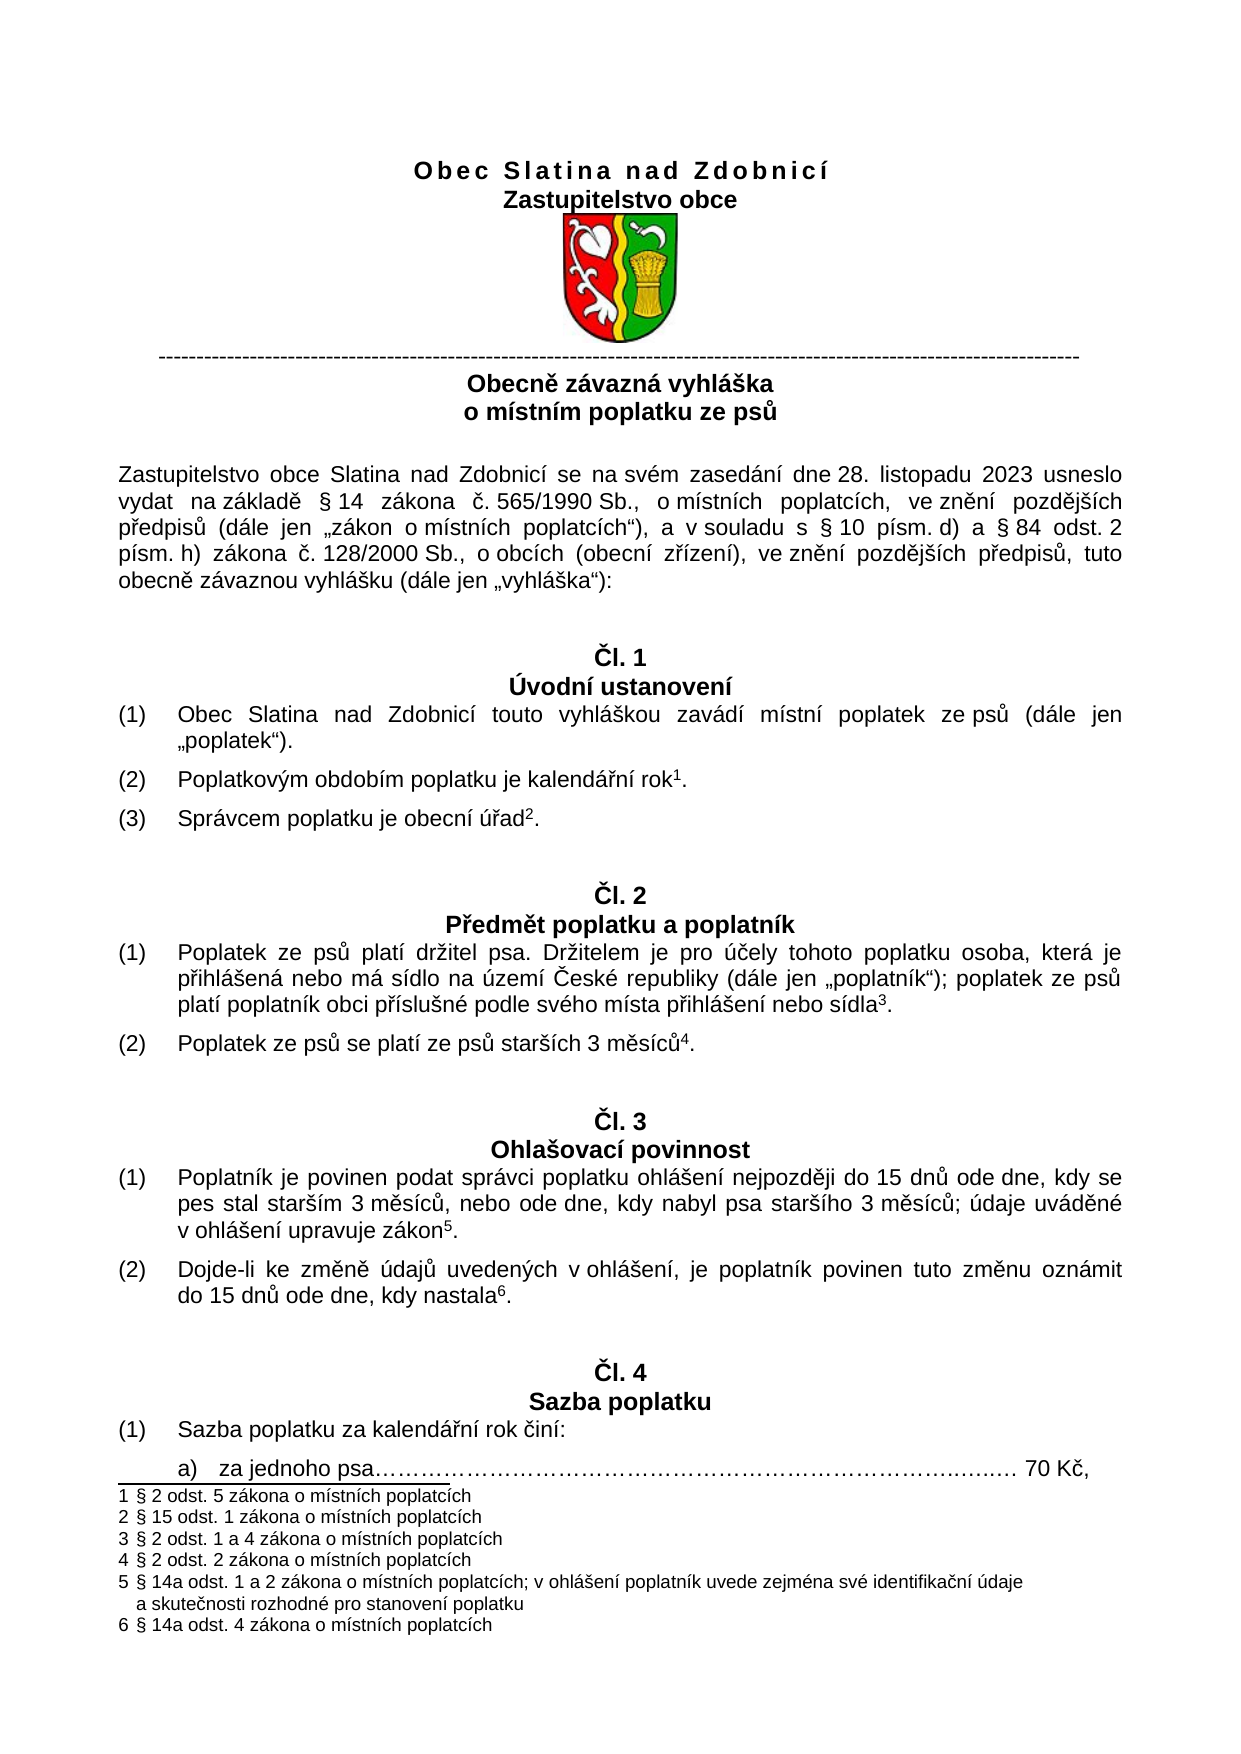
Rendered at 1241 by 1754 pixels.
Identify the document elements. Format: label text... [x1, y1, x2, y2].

list Poplatek ze psů se platí ze psů starších 3 měsíců. [118, 1030, 1122, 1056]
list Obec Slatina nad Zdobnicí touto vyhláškou zavádí místní poplatek ze psů (dále jen „poplatek“). [118, 701, 1122, 753]
list Poplatek ze psů platí držitel psa. Držitelem je pro účely tohoto poplatku osoba, která je přihlášená nebo má sídlo na území České republiky (dále jen „poplatník“); poplatek ze psů platí poplatník obci příslušné podle svého místa přihlášení nebo sídla. [118, 938, 1122, 1018]
text o místním poplatku ze psů [118, 397, 1122, 426]
list § 14a odst. 4 zákona o místních poplatcích [118, 1614, 1122, 1635]
list Sazba poplatku za kalendářní rok činí: [118, 1416, 1122, 1442]
list Poplatkovým obdobím poplatku je kalendářní rok. [118, 766, 1122, 792]
list § 2 odst. 2 zákona o místních poplatcích [118, 1549, 1122, 1571]
list Dojde-li ke změně údajů uvedených v ohlášení, je poplatník povinen tuto změnu oznámit do 15 dnů ode dne, kdy nastala. [118, 1256, 1122, 1308]
text ------------------------------------------------------------------------------------------------------------------------- [118, 342, 1122, 369]
subtitle Čl. 2 Předmět poplatku a poplatník [118, 881, 1122, 938]
text Obecně závazná vyhláška [118, 369, 1122, 397]
subtitle Čl. 1 Úvodní ustanovení [118, 643, 1122, 701]
list Poplatník je povinen podat správci poplatku ohlášení nejpozději do 15 dnů ode dne, kdy se pes stal starším 3 měsíců, nebo ode dne, kdy nabyl psa staršího 3 měsíců; údaje uváděné v ohlášení upravuje zákon. [118, 1164, 1122, 1243]
subtitle Čl. 3 Ohlašovací povinnost [118, 1106, 1122, 1164]
list Správcem poplatku je obecní úřad. [118, 805, 1122, 831]
list § 2 odst. 1 a 4 zákona o místních poplatcích [118, 1528, 1122, 1549]
list § 14a odst. 1 a 2 zákona o místních poplatcích; v ohlášení poplatník uvede zejména své identifikační údaje a skutečnosti rozhodné pro stanovení poplatku [118, 1571, 1122, 1614]
subtitle Čl. 4 Sazba poplatku [118, 1358, 1122, 1416]
subtitle Obec Slatina nad Zdobnicí [118, 156, 1122, 185]
list § 15 odst. 1 zákona o místních poplatcích [118, 1506, 1122, 1528]
text Zastupitelstvo obce [118, 185, 1122, 213]
list za jednoho psa…………………………………………………………………..…..… 70 Kč, [177, 1454, 1122, 1481]
list § 2 odst. 5 zákona o místních poplatcích [118, 1484, 1122, 1506]
text Zastupitelstvo obce Slatina nad Zdobnicí se na svém zasedání dne 28. listopadu 2023 usneslo vydat na základě § 14 zákona č. 565/1990 Sb., o místních poplatcích, ve znění pozdějších předpisů (dále jen „zákon o místních poplatcích“), a v souladu s § 10 písm. d) a § 84 odst. 2 písm. h) zákona č. 128/2000 Sb., o obcích (obecní zřízení), ve znění pozdějších předpisů, tuto obecně závaznou vyhlášku (dále jen „vyhláška“): [118, 461, 1122, 593]
